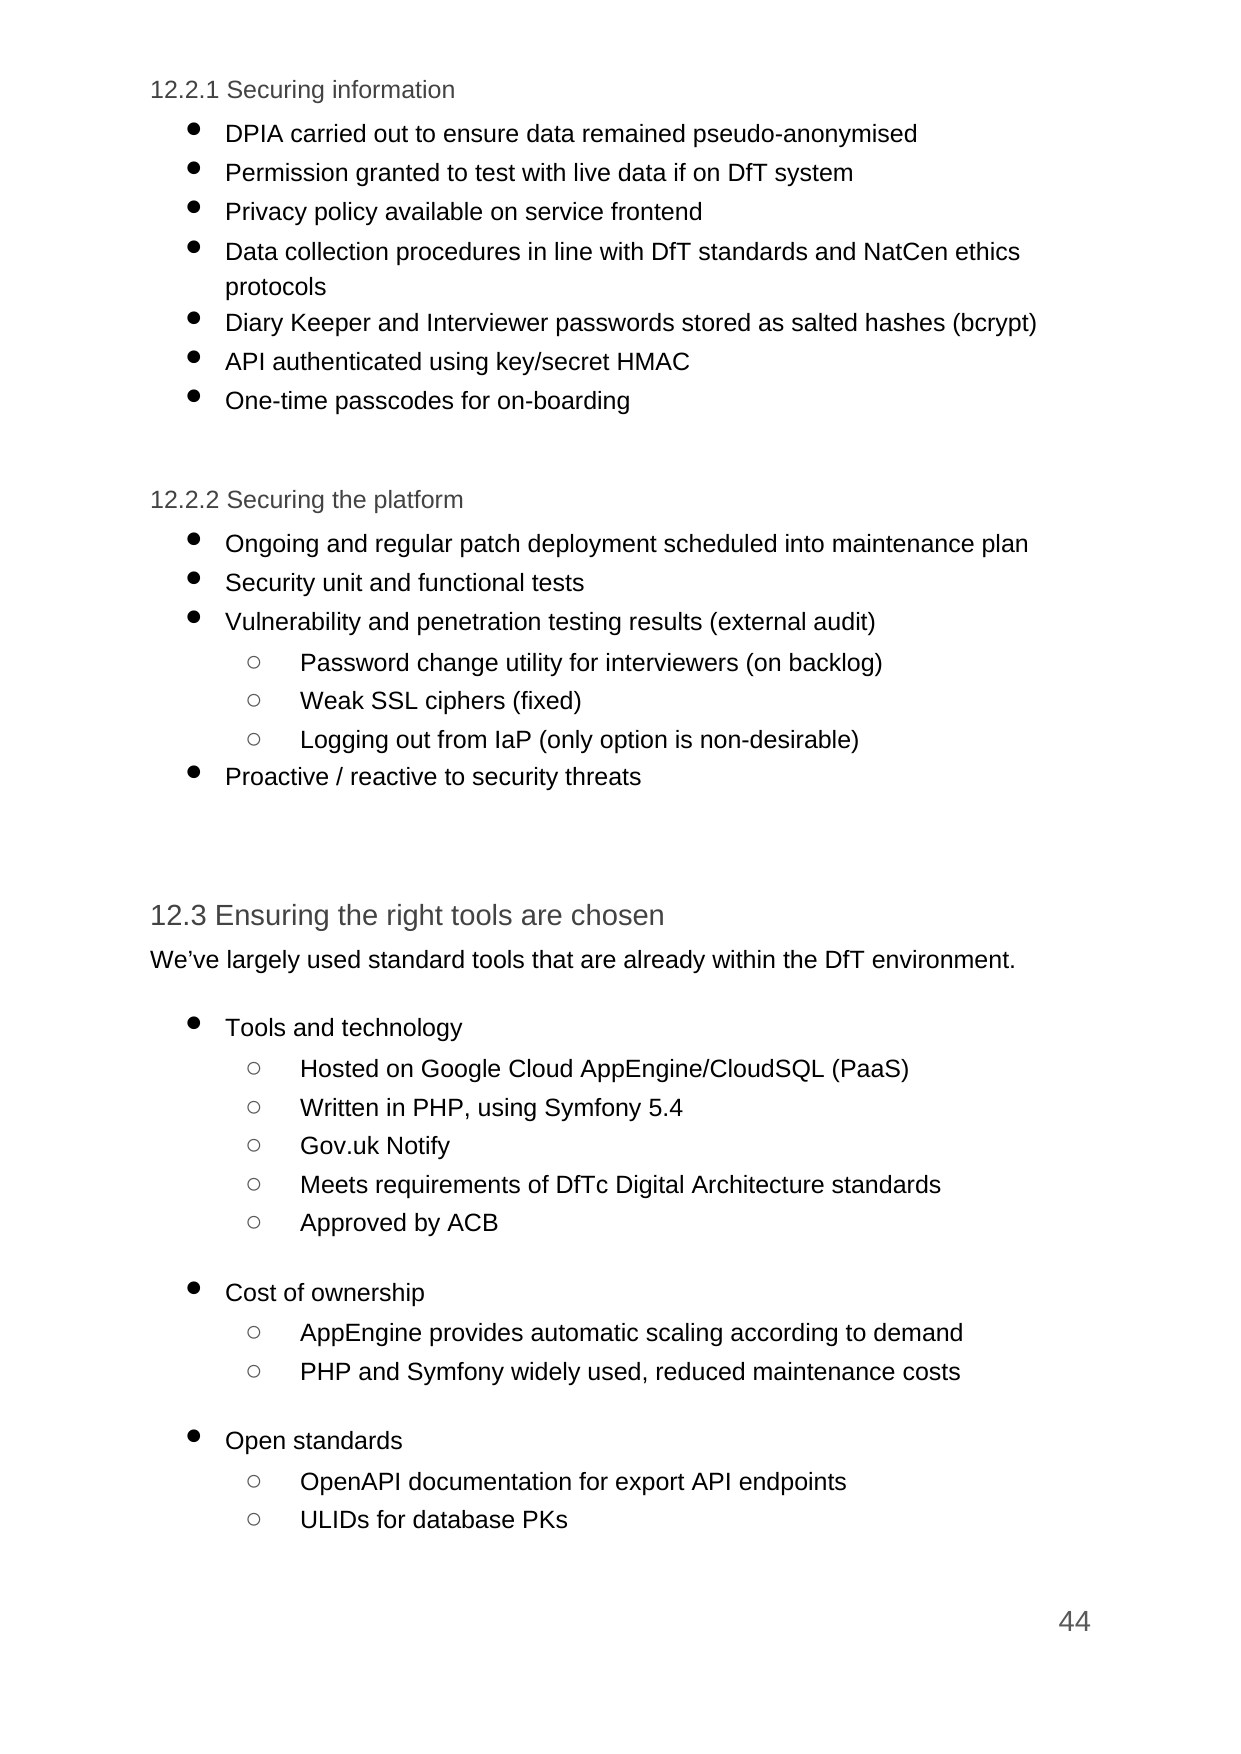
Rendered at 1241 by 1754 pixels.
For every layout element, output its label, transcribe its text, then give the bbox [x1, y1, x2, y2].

list Tools and technology [187, 1011, 1091, 1045]
list Cost of ownership [187, 1275, 1091, 1309]
subtitle 12.2.1 Securing information [150, 75, 1091, 104]
list Weak SSL ciphers (fixed) [262, 682, 1091, 716]
list Approved by ACB [262, 1204, 1091, 1271]
list PHP and Symfony widely used, reduced maintenance costs [262, 1353, 1091, 1419]
list Ongoing and regular patch deployment scheduled into maintenance plan [187, 526, 1091, 560]
list DPIA carried out to ensure data remained pseudo-anonymised [187, 116, 1091, 150]
subtitle 12.3 Ensuring the right tools are chosen [150, 898, 1091, 931]
text We’ve largely used standard tools that are already within the DfT environment. [150, 945, 1091, 973]
list Vulnerability and penetration testing results (external audit) [187, 604, 1091, 639]
list API authenticated using key/secret HMAC [187, 344, 1091, 378]
list Proactive / reactive to security threats [187, 759, 1091, 793]
list Data collection procedures in line with DfT standards and NatCen ethics protocols [187, 234, 1091, 301]
list Diary Keeper and Interviewer passwords stored as salted hashes (bcrypt) [187, 305, 1091, 339]
list Open standards [187, 1423, 1091, 1458]
list OpenAPI documentation for export API endpoints [262, 1463, 1091, 1496]
list Written in PHP, using Symfony 5.4 [262, 1088, 1091, 1122]
list Permission granted to test with live data if on DfT system [187, 156, 1091, 189]
list AppEngine provides automatic scaling according to demand [262, 1314, 1091, 1348]
list Privacy policy available on service frontend [187, 195, 1091, 229]
subtitle 12.2.2 Securing the platform [150, 485, 1091, 514]
list Password change utility for interviewers (on backlog) [262, 644, 1091, 677]
list One-time passcodes for on-boarding [187, 383, 1091, 418]
list Hosted on Google Cloud AppEngine/CloudSQL (PaaS) [262, 1050, 1091, 1083]
list Logging out from IaP (only option is non-desirable) [262, 721, 1091, 754]
list Meets requirements of DfTc Digital Architecture standards [262, 1166, 1091, 1199]
list Gov.uk Notify [262, 1127, 1091, 1161]
list ULIDs for database PKs [262, 1501, 1091, 1535]
list Security unit and functional tests [187, 565, 1091, 599]
